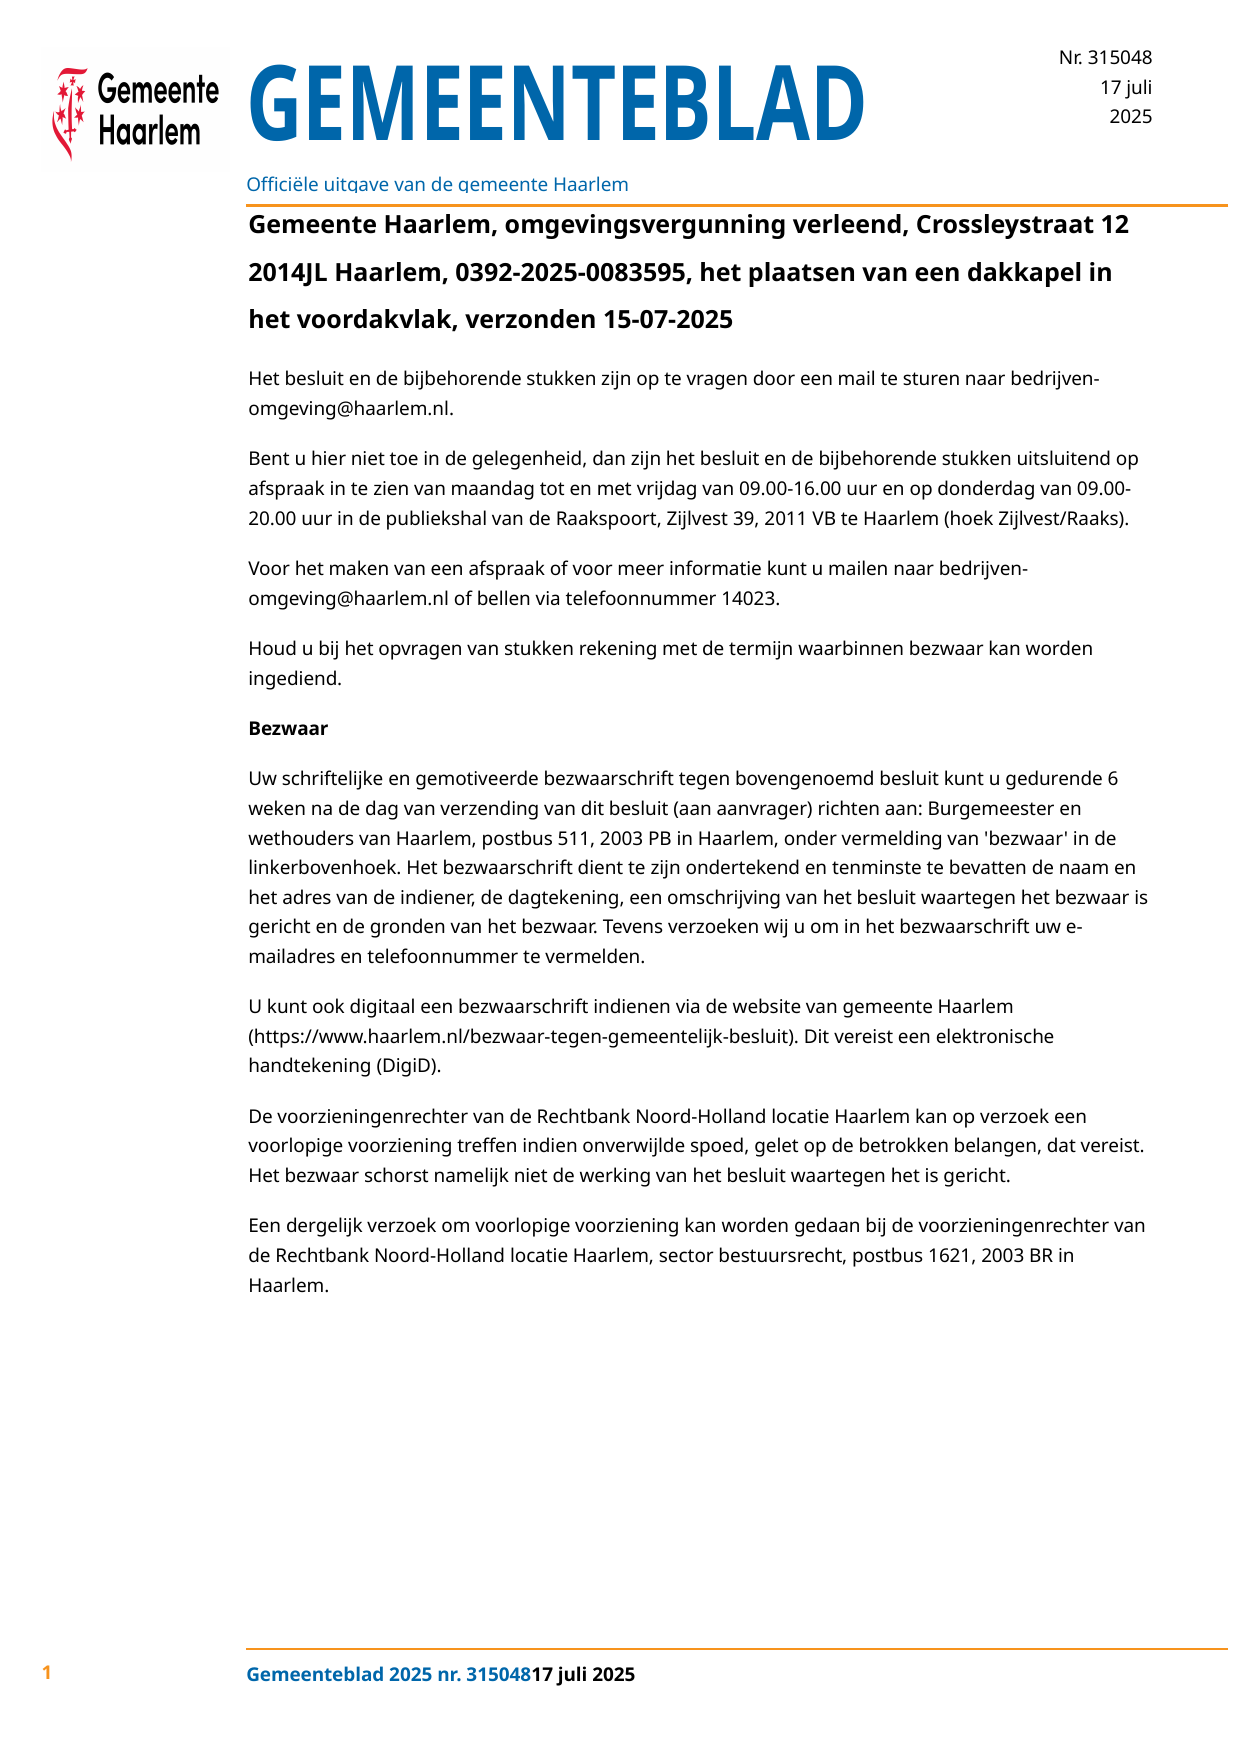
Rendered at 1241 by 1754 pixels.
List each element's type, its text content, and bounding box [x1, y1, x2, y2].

text Een dergelijk verzoek om voorlopige voorziening kan worden gedaan bij de voorzieningenrechter van de Rechtbank Noord-Holland locatie Haarlem, sector bestuursrecht, postbus 1621, 2003 BR in Haarlem. [248, 1213, 1152, 1297]
text Houd u bij het opvragen van stukken rekening met de termijn waarbinnen bezwaar kan worden ingediend. [248, 635, 1152, 690]
text De voorzieningenrechter van de Rechtbank Noord-Holland locatie Haarlem kan op verzoek een voorlopige voorziening treffen indien onverwijlde spoed, gelet op de betrokken belangen, dat vereist. Het bezwaar schorst namelijk niet de werking van het besluit waartegen het is gericht. [248, 1103, 1152, 1188]
text Gemeente Haarlem, omgevingsvergunning verleend, Crossleystraat 12 2014JL Haarlem, 0392-2025-0083595, het plaatsen van een dakkapel in het voordakvlak, verzonden 15-07-2025 [248, 207, 1152, 336]
picture [41, 47, 231, 172]
text Bent u hier niet toe in de gelegenheid, dan zijn het besluit en de bijbehorende stukken uitsluitend op afspraak in te zien van maandag tot en met vrijdag van 09.00-16.00 uur en op donderdag van 09.00-20.00 uur in de publiekshal van de Raakspoort, Zijlvest 39, 2011 VB te Haarlem (hoek Zijlvest/Raaks). [248, 446, 1152, 530]
text Het besluit en de bijbehorende stukken zijn op te vragen door een mail te sturen naar bedrijven-omgeving@haarlem.nl. [248, 366, 1152, 421]
text Voor het maken van een afspraak of voor meer informatie kunt u mailen naar bedrijven-omgeving@haarlem.nl of bellen via telefoonnummer 14023. [248, 555, 1152, 610]
text U kunt ook digitaal een bezwaarschrift indienen via de website van gemeente Haarlem (https://www.haarlem.nl/bezwaar-tegen-gemeentelijk-besluit). Dit vereist een elektronische handtekening (DigiD). [248, 993, 1152, 1078]
text Uw schriftelijke en gemotiveerde bezwaarschrift tegen bovengenoemd besluit kunt u gedurende 6 weken na de dag van verzending van dit besluit (aan aanvrager) richten aan: Burgemeester en wethouders van Haarlem, postbus 511, 2003 PB in Haarlem, onder vermelding van 'bezwaar' in de linkerbovenhoek. Het bezwaarschrift dient te zijn ondertekend en tenminste te bevatten de naam en het adres van de indiener, de dagtekening, een omschrijving van het besluit waartegen het bezwaar is gericht en de gronden van het bezwaar. Tevens verzoeken wij u om in het bezwaarschrift uw e-mailadres en telefoonnummer te vermelden. [248, 766, 1152, 969]
text Bezwaar [248, 715, 1152, 741]
